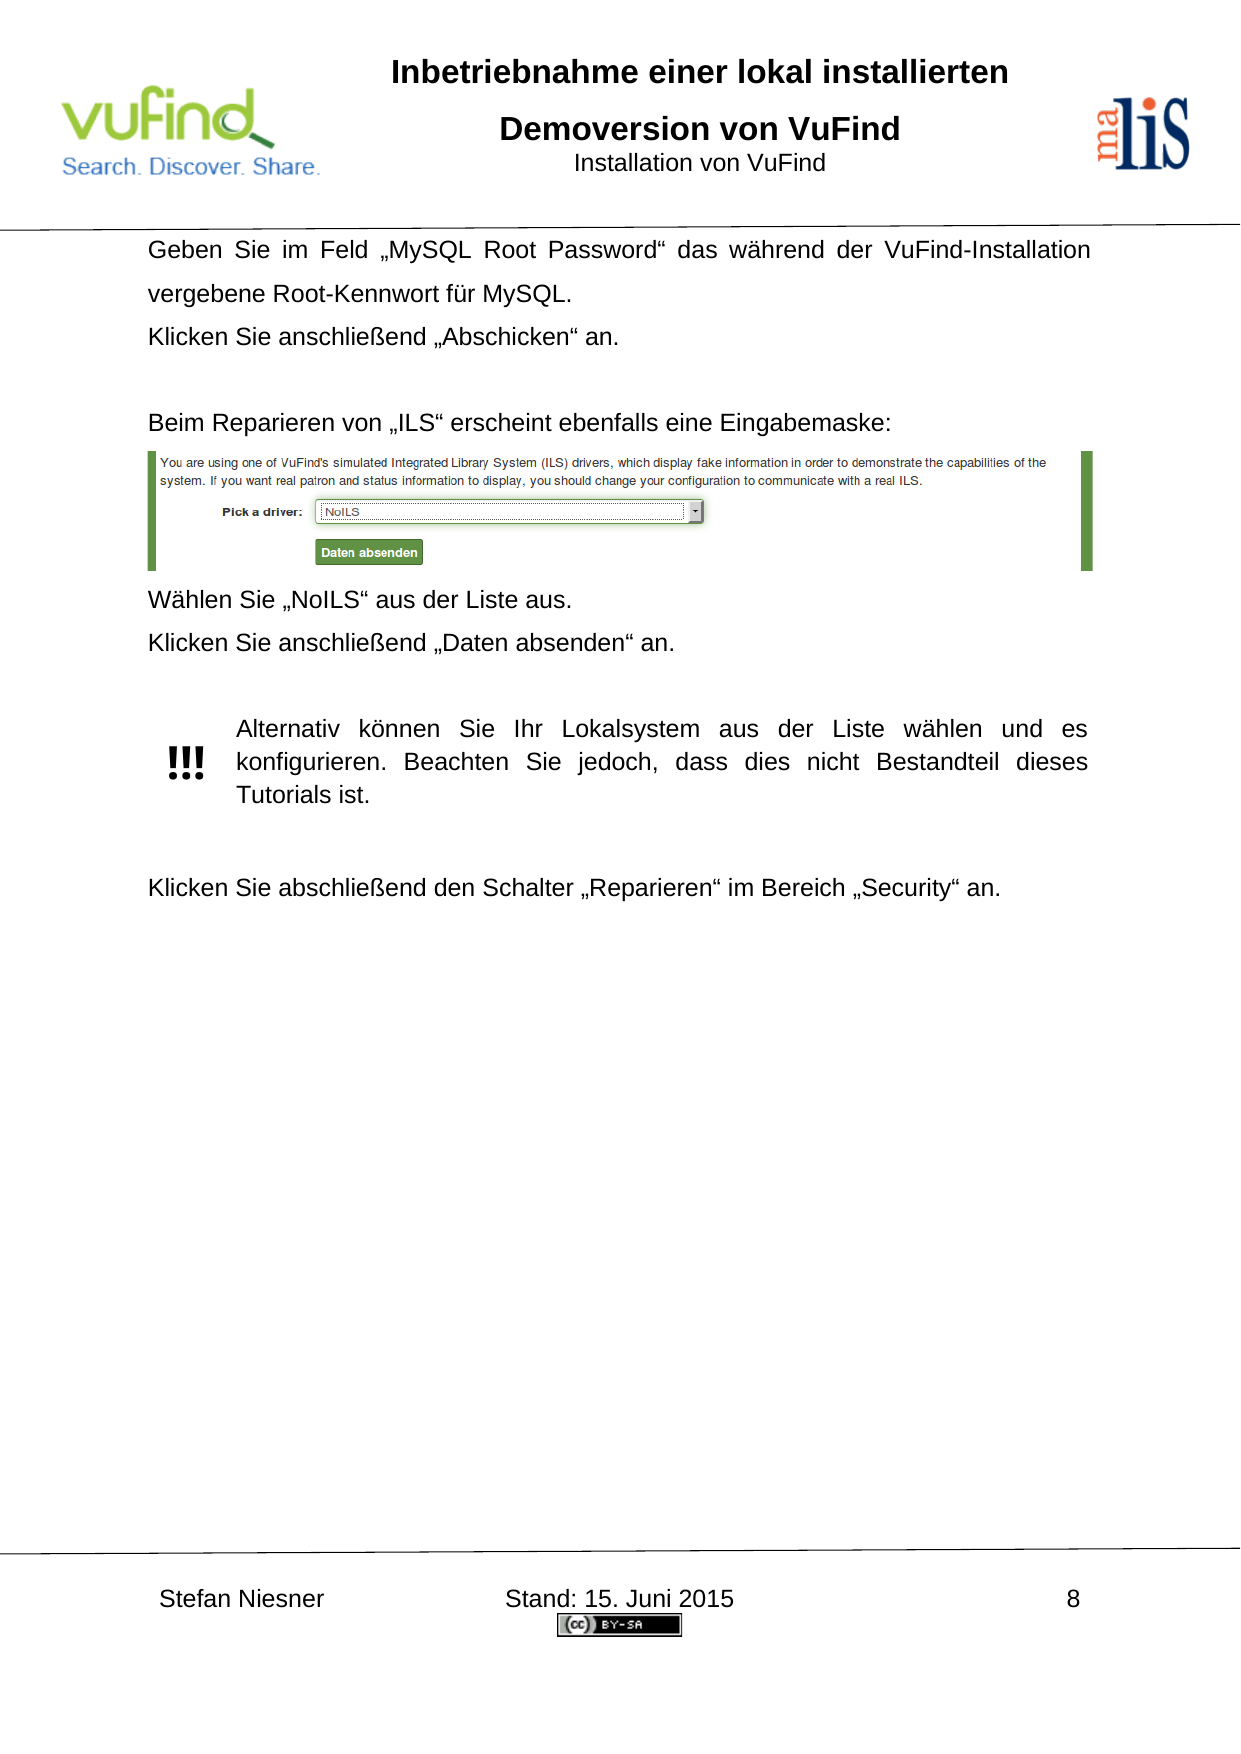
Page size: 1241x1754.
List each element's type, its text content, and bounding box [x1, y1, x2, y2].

picture [557, 1613, 683, 1637]
text Beim Reparieren von „ILS“ erscheint ebenfalls eine Eingabemaske: [148, 408, 1092, 437]
text Geben Sie im Feld „MySQL Root Password“ das während der VuFind-Installation vergebene Root-Kennwort für MySQL. [148, 235, 1092, 307]
text Wählen Sie „NoILS“ aus der Liste aus. [148, 585, 1092, 613]
picture [147, 451, 1093, 571]
text Klicken Sie anschließend „Daten absenden“ an. [148, 628, 1092, 657]
table_header !!! [148, 714, 224, 830]
text Klicken Sie abschließend den Schalter „Reparieren“ im Bereich „Security“ an. [148, 873, 1092, 902]
picture [59, 81, 325, 183]
text Klicken Sie anschließend „Abschicken“ an. [148, 322, 1092, 350]
picture [1092, 81, 1193, 181]
table_header Alternativ können Sie Ihr Lokalsystem aus der Liste wählen und es konfigurieren. Beachten Sie jedoch, dass dies nicht Bestandteil dieses Tutorials ist. [225, 714, 1101, 830]
